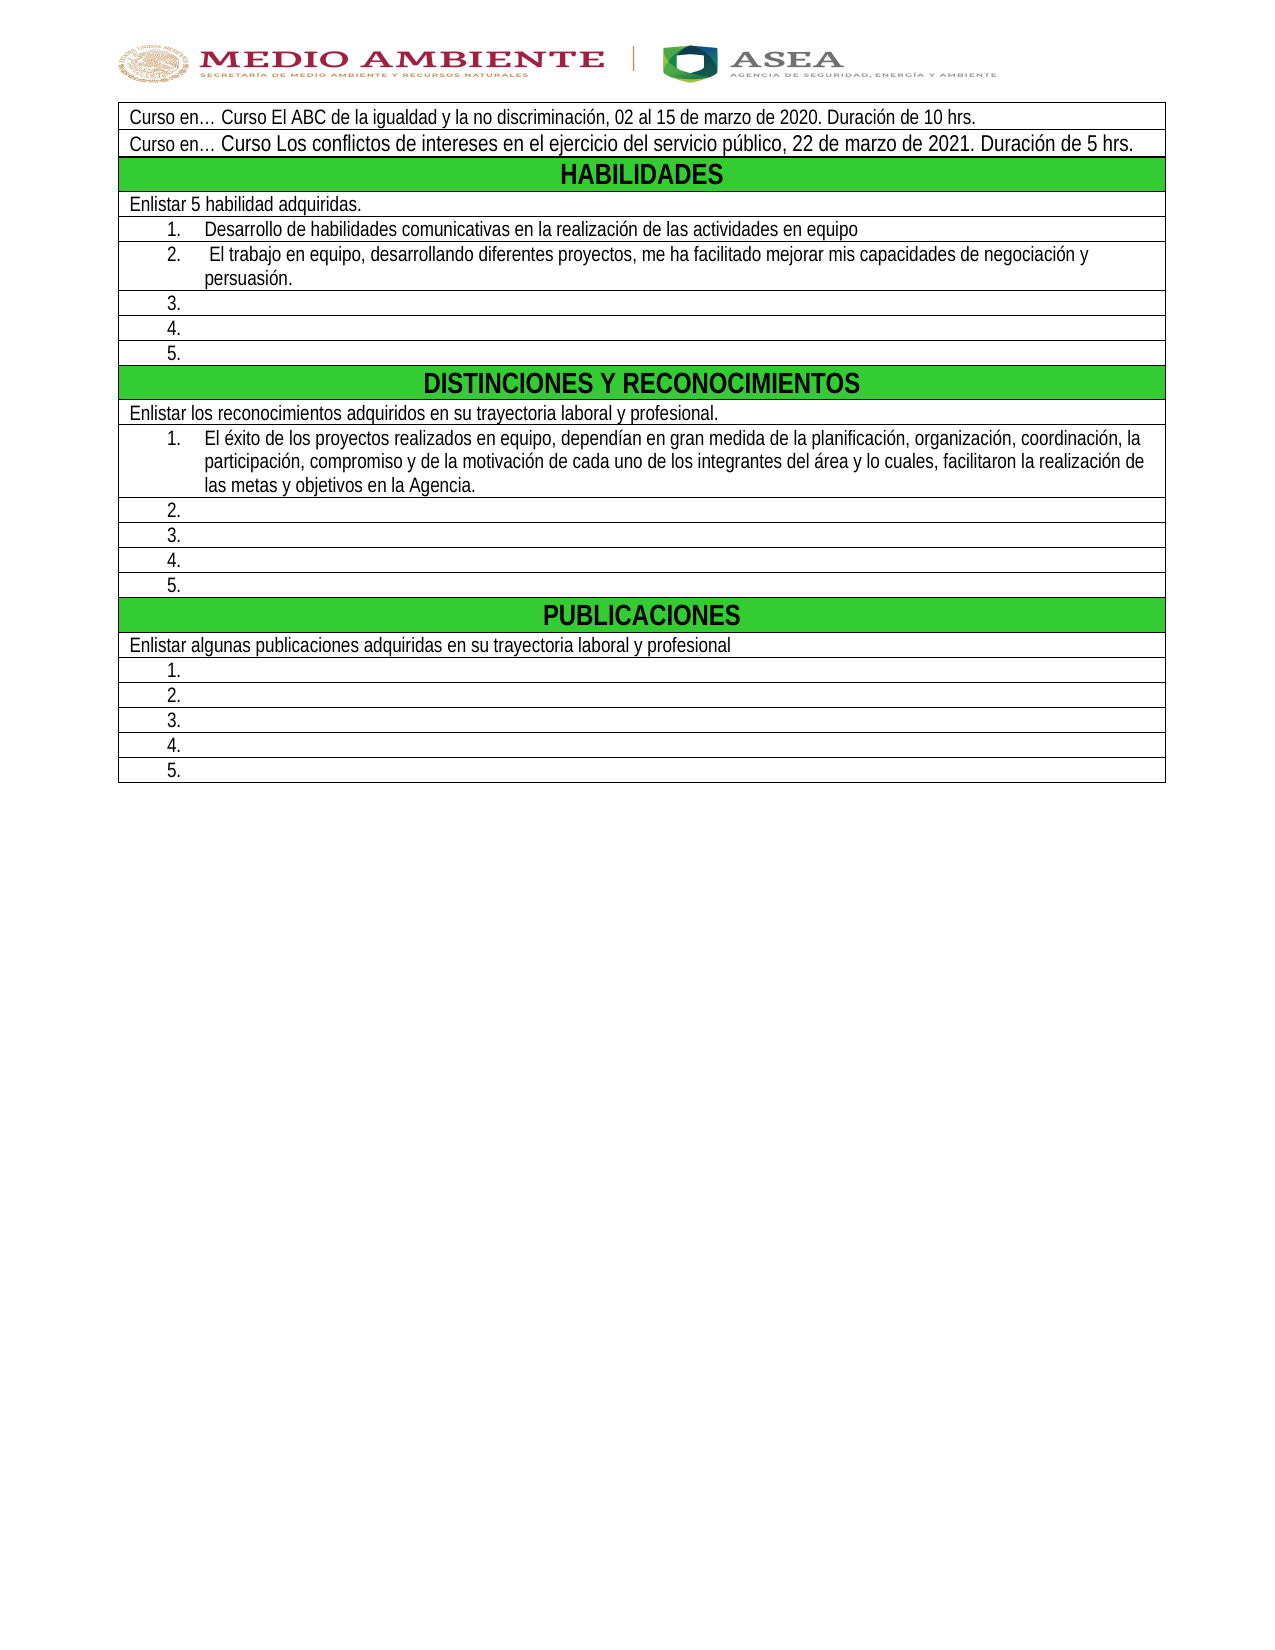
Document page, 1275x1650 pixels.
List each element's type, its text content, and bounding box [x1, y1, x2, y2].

table_cell [119, 683, 1165, 707]
table_cell [119, 658, 1165, 682]
table_cell [119, 573, 1165, 597]
table_cell [119, 291, 1165, 315]
table_cell PUBLICACIONES [119, 598, 1165, 632]
table_cell HABILIDADES [119, 158, 1165, 191]
table_cell Enlistar algunas publicaciones adquiridas en su trayectoria laboral y profesional [119, 633, 1165, 657]
table_cell [119, 758, 1165, 782]
table_cell Enlistar los reconocimientos adquiridos en su trayectoria laboral y profesional. [119, 400, 1165, 424]
table_cell Curso en… Curso El ABC de la igualdad y la no discriminación, 02 al 15 de marzo de 2020. Duración de 10 hrs. [119, 103, 1165, 129]
table_cell Desarrollo de habilidades comunicativas en la realización de las actividades en equipo [119, 217, 1165, 241]
table_cell DISTINCIONES Y RECONOCIMIENTOS [119, 366, 1165, 399]
table_cell [119, 708, 1165, 732]
table_cell El trabajo en equipo, desarrollando diferentes proyectos, me ha facilitado mejorar mis capacidades de negociación y persuasión. [119, 242, 1165, 290]
table_cell [119, 498, 1165, 522]
table_cell [119, 548, 1165, 572]
table_cell [119, 341, 1165, 365]
table_cell Curso en… Curso Los conflictos de intereses en el ejercicio del servicio público, 22 de marzo de 2021. Duración de 5 hrs. [119, 130, 1165, 156]
table_cell El éxito de los proyectos realizados en equipo, dependían en gran medida de la planificación, organización, coordinación, la participación, compromiso y de la motivación de cada uno de los integrantes del área y lo cuales, facilitaron la realización de las metas y objetivos en la Agencia. [119, 425, 1165, 497]
table_cell Enlistar 5 habilidad adquiridas. [119, 192, 1165, 216]
table_cell [119, 733, 1165, 757]
table_cell [119, 316, 1165, 340]
table_cell [119, 523, 1165, 547]
